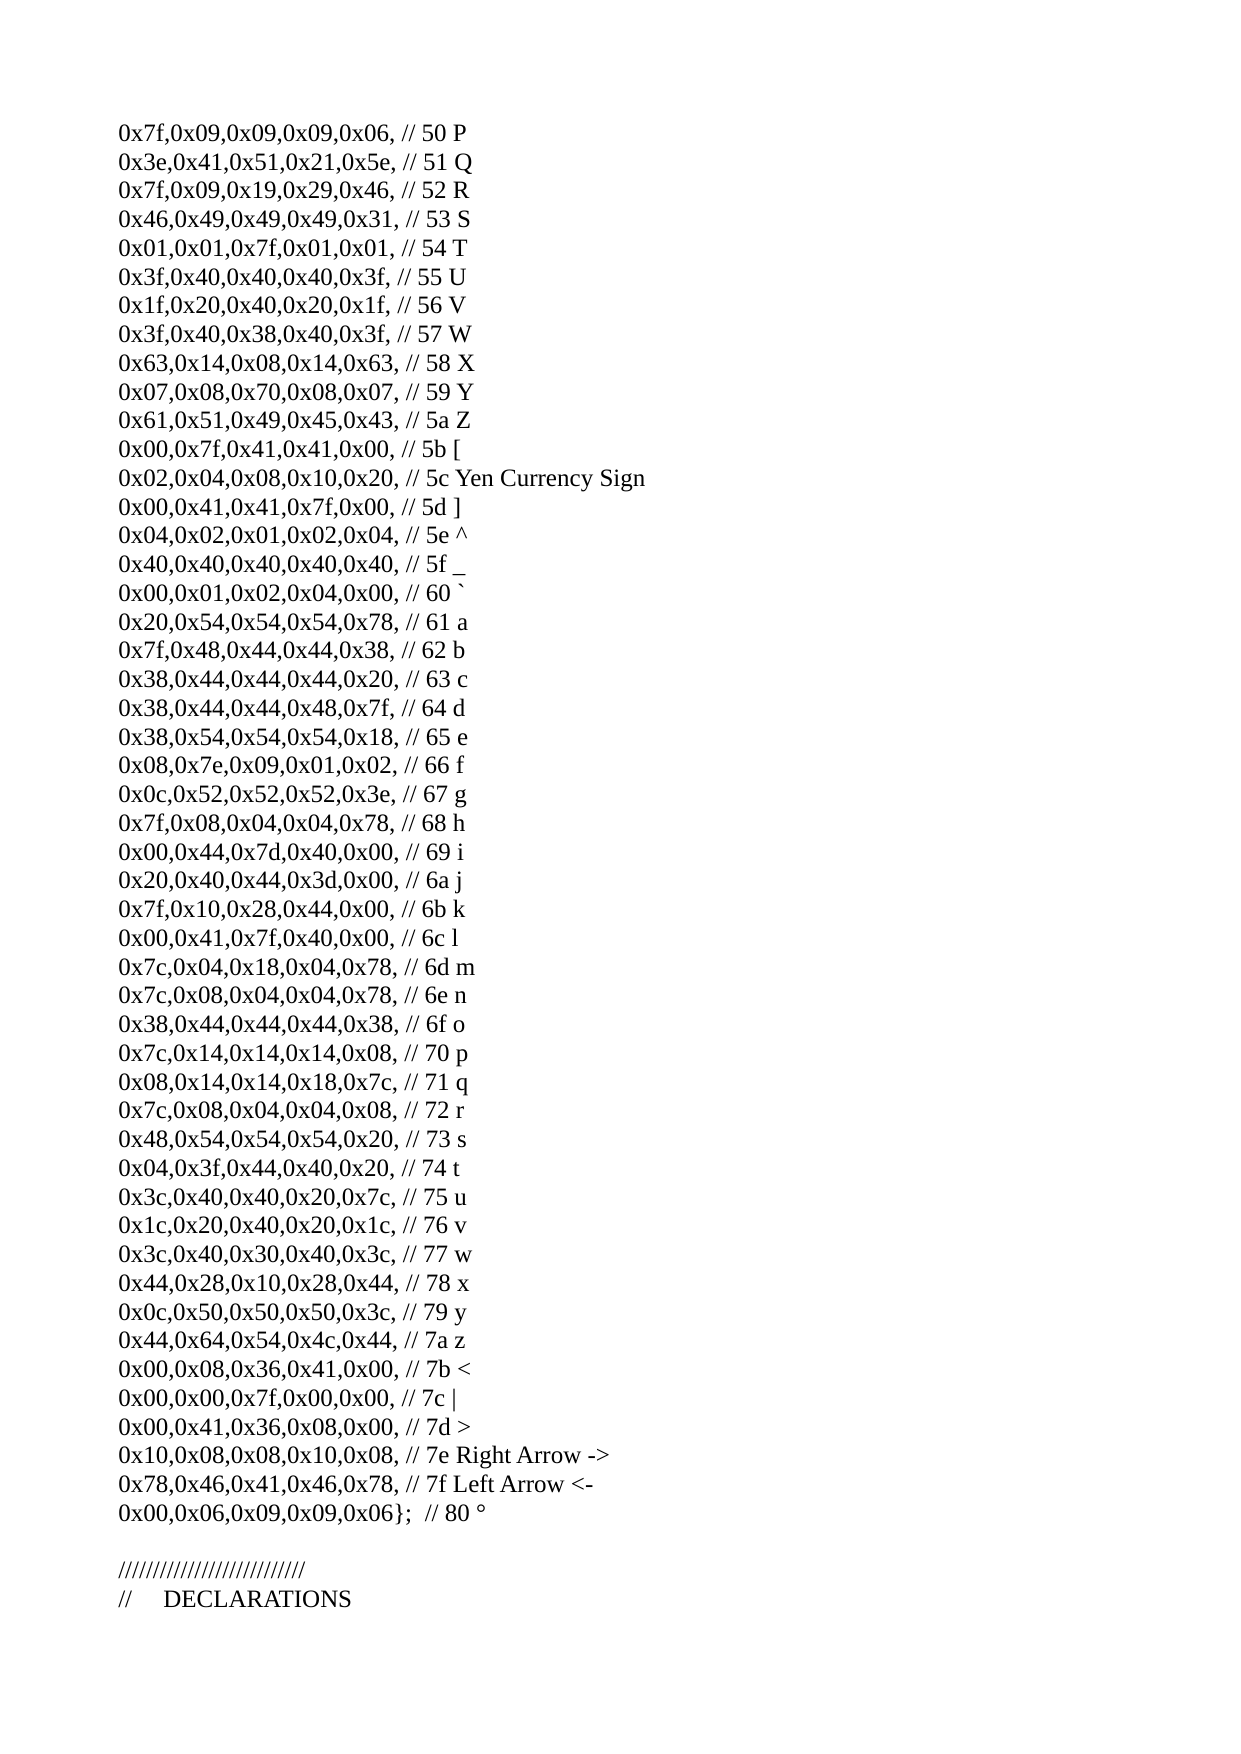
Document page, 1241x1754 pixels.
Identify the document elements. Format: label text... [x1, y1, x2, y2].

text 0x20,0x40,0x44,0x3d,0x00, // 6a j [118, 866, 1122, 894]
text 0x00,0x7f,0x41,0x41,0x00, // 5b [ [118, 434, 1122, 463]
text 0x00,0x06,0x09,0x09,0x06}; // 80 ° [118, 1498, 1122, 1527]
text 0x0c,0x52,0x52,0x52,0x3e, // 67 g [118, 779, 1122, 808]
text 0x00,0x41,0x36,0x08,0x00, // 7d > [118, 1412, 1122, 1441]
text 0x3f,0x40,0x40,0x40,0x3f, // 55 U [118, 262, 1122, 291]
text 0x38,0x44,0x44,0x44,0x20, // 63 c [118, 664, 1122, 693]
text 0x7f,0x09,0x09,0x09,0x06, // 50 P [118, 118, 1122, 147]
text 0x48,0x54,0x54,0x54,0x20, // 73 s [118, 1124, 1122, 1153]
text 0x78,0x46,0x41,0x46,0x78, // 7f Left Arrow <- [118, 1469, 1122, 1498]
text 0x3c,0x40,0x30,0x40,0x3c, // 77 w [118, 1239, 1122, 1268]
text 0x7c,0x08,0x04,0x04,0x78, // 6e n [118, 981, 1122, 1009]
text 0x0c,0x50,0x50,0x50,0x3c, // 79 y [118, 1297, 1122, 1326]
text 0x63,0x14,0x08,0x14,0x63, // 58 X [118, 348, 1122, 377]
text 0x00,0x00,0x7f,0x00,0x00, // 7c | [118, 1383, 1122, 1412]
text 0x08,0x7e,0x09,0x01,0x02, // 66 f [118, 751, 1122, 779]
text 0x1c,0x20,0x40,0x20,0x1c, // 76 v [118, 1211, 1122, 1239]
text 0x7c,0x08,0x04,0x04,0x08, // 72 r [118, 1096, 1122, 1124]
text 0x3c,0x40,0x40,0x20,0x7c, // 75 u [118, 1182, 1122, 1211]
text 0x7f,0x48,0x44,0x44,0x38, // 62 b [118, 636, 1122, 664]
text 0x00,0x44,0x7d,0x40,0x00, // 69 i [118, 837, 1122, 866]
text 0x40,0x40,0x40,0x40,0x40, // 5f _ [118, 549, 1122, 578]
text // DECLARATIONS [118, 1584, 1122, 1613]
text 0x38,0x54,0x54,0x54,0x18, // 65 e [118, 722, 1122, 751]
text 0x10,0x08,0x08,0x10,0x08, // 7e Right Arrow -> [118, 1441, 1122, 1469]
text 0x1f,0x20,0x40,0x20,0x1f, // 56 V [118, 291, 1122, 319]
text 0x7f,0x08,0x04,0x04,0x78, // 68 h [118, 808, 1122, 837]
text 0x7c,0x04,0x18,0x04,0x78, // 6d m [118, 952, 1122, 981]
text 0x00,0x41,0x41,0x7f,0x00, // 5d ] [118, 492, 1122, 521]
text 0x38,0x44,0x44,0x48,0x7f, // 64 d [118, 693, 1122, 722]
text /////////////////////////// [118, 1556, 1122, 1584]
text 0x04,0x02,0x01,0x02,0x04, // 5e ^ [118, 521, 1122, 549]
text 0x3f,0x40,0x38,0x40,0x3f, // 57 W [118, 319, 1122, 348]
text 0x07,0x08,0x70,0x08,0x07, // 59 Y [118, 377, 1122, 406]
text 0x46,0x49,0x49,0x49,0x31, // 53 S [118, 204, 1122, 233]
text 0x08,0x14,0x14,0x18,0x7c, // 71 q [118, 1067, 1122, 1096]
text 0x01,0x01,0x7f,0x01,0x01, // 54 T [118, 233, 1122, 262]
text 0x20,0x54,0x54,0x54,0x78, // 61 a [118, 607, 1122, 636]
text 0x38,0x44,0x44,0x44,0x38, // 6f o [118, 1009, 1122, 1038]
text 0x00,0x01,0x02,0x04,0x00, // 60 ` [118, 578, 1122, 607]
text 0x04,0x3f,0x44,0x40,0x20, // 74 t [118, 1153, 1122, 1182]
text 0x7c,0x14,0x14,0x14,0x08, // 70 p [118, 1038, 1122, 1067]
text 0x00,0x41,0x7f,0x40,0x00, // 6c l [118, 923, 1122, 952]
text 0x61,0x51,0x49,0x45,0x43, // 5a Z [118, 406, 1122, 434]
text 0x7f,0x09,0x19,0x29,0x46, // 52 R [118, 176, 1122, 204]
text 0x3e,0x41,0x51,0x21,0x5e, // 51 Q [118, 147, 1122, 176]
text 0x44,0x64,0x54,0x4c,0x44, // 7a z [118, 1326, 1122, 1354]
text 0x44,0x28,0x10,0x28,0x44, // 78 x [118, 1268, 1122, 1297]
text 0x00,0x08,0x36,0x41,0x00, // 7b < [118, 1354, 1122, 1383]
text 0x02,0x04,0x08,0x10,0x20, // 5c Yen Currency Sign [118, 463, 1122, 492]
text 0x7f,0x10,0x28,0x44,0x00, // 6b k [118, 894, 1122, 923]
